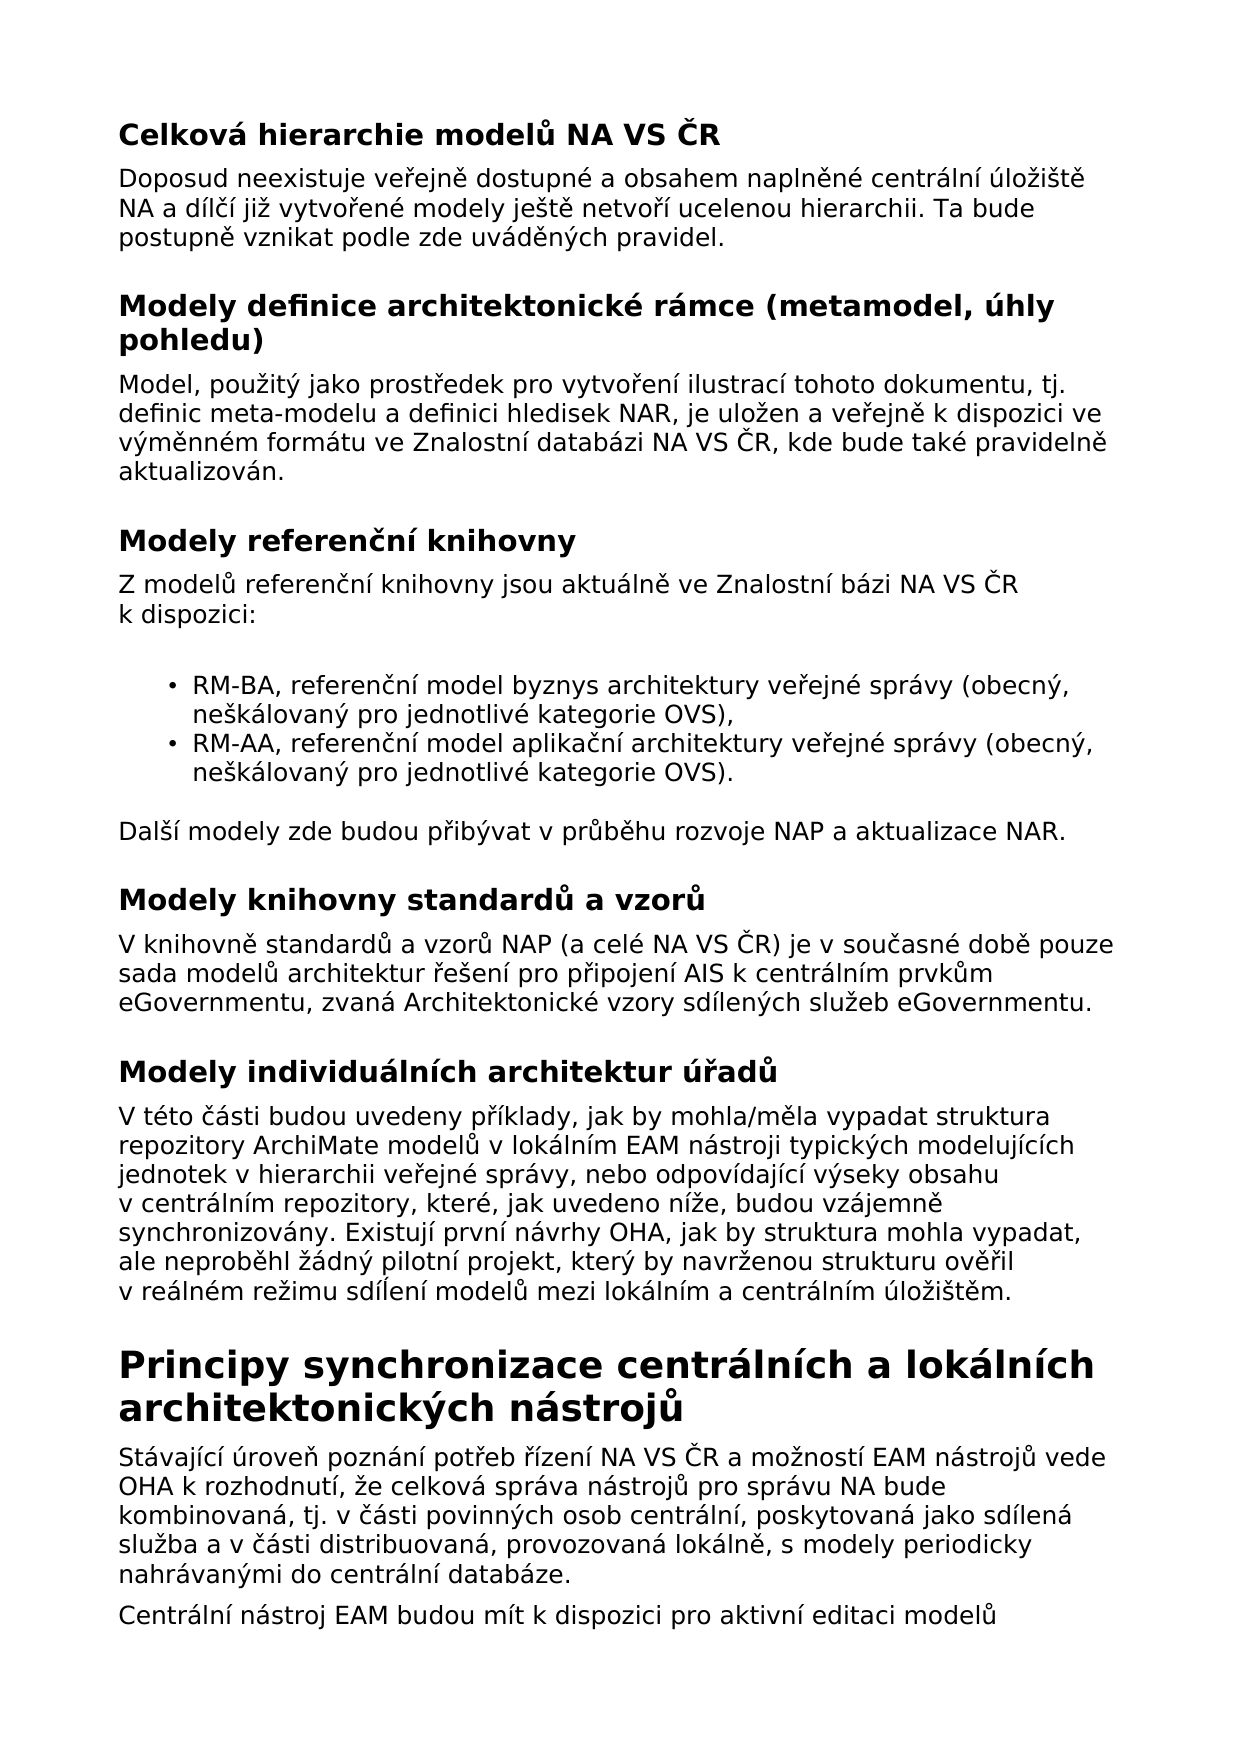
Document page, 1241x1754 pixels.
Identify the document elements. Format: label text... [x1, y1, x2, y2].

text Doposud neexistuje veřejně dostupné a obsahem naplněné centrální úložiště NA a dílčí již vytvořené modely ještě netvoří ucelenou hierarchii. Ta bude postupně vznikat podle zde uváděných pravidel. [118, 164, 1122, 252]
text Z modelů referenční knihovny jsou aktuálně ve Znalostní bázi NA VS ČR k dispozici: [118, 571, 1122, 629]
subtitle Modely referenční knihovny [118, 524, 1122, 558]
text Model, použitý jako prostředek pro vytvoření ilustrací tohoto dokumentu, tj. definic meta-modelu a definici hledisek NAR, je uložen a veřejně k dispozici ve výměnném formátu ve Znalostní databázi NA VS ČR, kde bude také pravidelně aktualizován. [118, 370, 1122, 487]
list RM-BA, referenční model byznys architektury veřejné správy (obecný, neškálovaný pro jednotlivé kategorie OVS), [177, 671, 1122, 729]
text Další modely zde budou přibývat v průběhu rozvoje NAP a aktualizace NAR. [118, 817, 1122, 846]
subtitle Celková hierarchie modelů NA VS ČR [118, 118, 1122, 152]
text V této části budou uvedeny příklady, jak by mohla/měla vypadat struktura repozitory ArchiMate modelů v lokálním EAM nástroji typických modelujících jednotek v hierarchii veřejné správy, nebo odpovídající výseky obsahu v centrálním repozitory, které, jak uvedeno níže, budou vzájemně synchronizovány. Existují první návrhy OHA, jak by struktura mohla vypadat, ale neproběhl žádný pilotní projekt, který by navrženou strukturu ověřil v reálném režimu sdíĺení modelů mezi lokálním a centrálním úložištěm. [118, 1102, 1122, 1306]
subtitle Modely individuálních architektur úřadů [118, 1055, 1122, 1089]
subtitle Modely knihovny standardů a vzorů [118, 884, 1122, 918]
subtitle Principy synchronizace centrálních a lokálních architektonických nástrojů [118, 1343, 1122, 1431]
text V knihovně standardů a vzorů NAP (a celé NA VS ČR) je v současné době pouze sada modelů architektur řešení pro připojení AIS k centrálním prvkům eGovernmentu, zvaná Architektonické vzory sdílených služeb eGovernmentu. [118, 930, 1122, 1018]
subtitle Modely definice architektonické rámce (metamodel, úhly pohledu) [118, 289, 1122, 357]
text Stávající úroveň poznání potřeb řízení NA VS ČR a možností EAM nástrojů vede OHA k rozhodnutí, že celková správa nástrojů pro správu NA bude kombinovaná, tj. v části povinných osob centrální, poskytovaná jako sdílená služba a v části distribuovaná, provozovaná lokálně, s modely periodicky nahrávanými do centrální databáze. [118, 1443, 1122, 1589]
text Centrální nástroj EAM budou mít k dispozici pro aktivní editaci modelů [118, 1601, 1122, 1631]
list RM-AA, referenční model aplikační architektury veřejné správy (obecný, neškálovaný pro jednotlivé kategorie OVS). [177, 729, 1122, 788]
